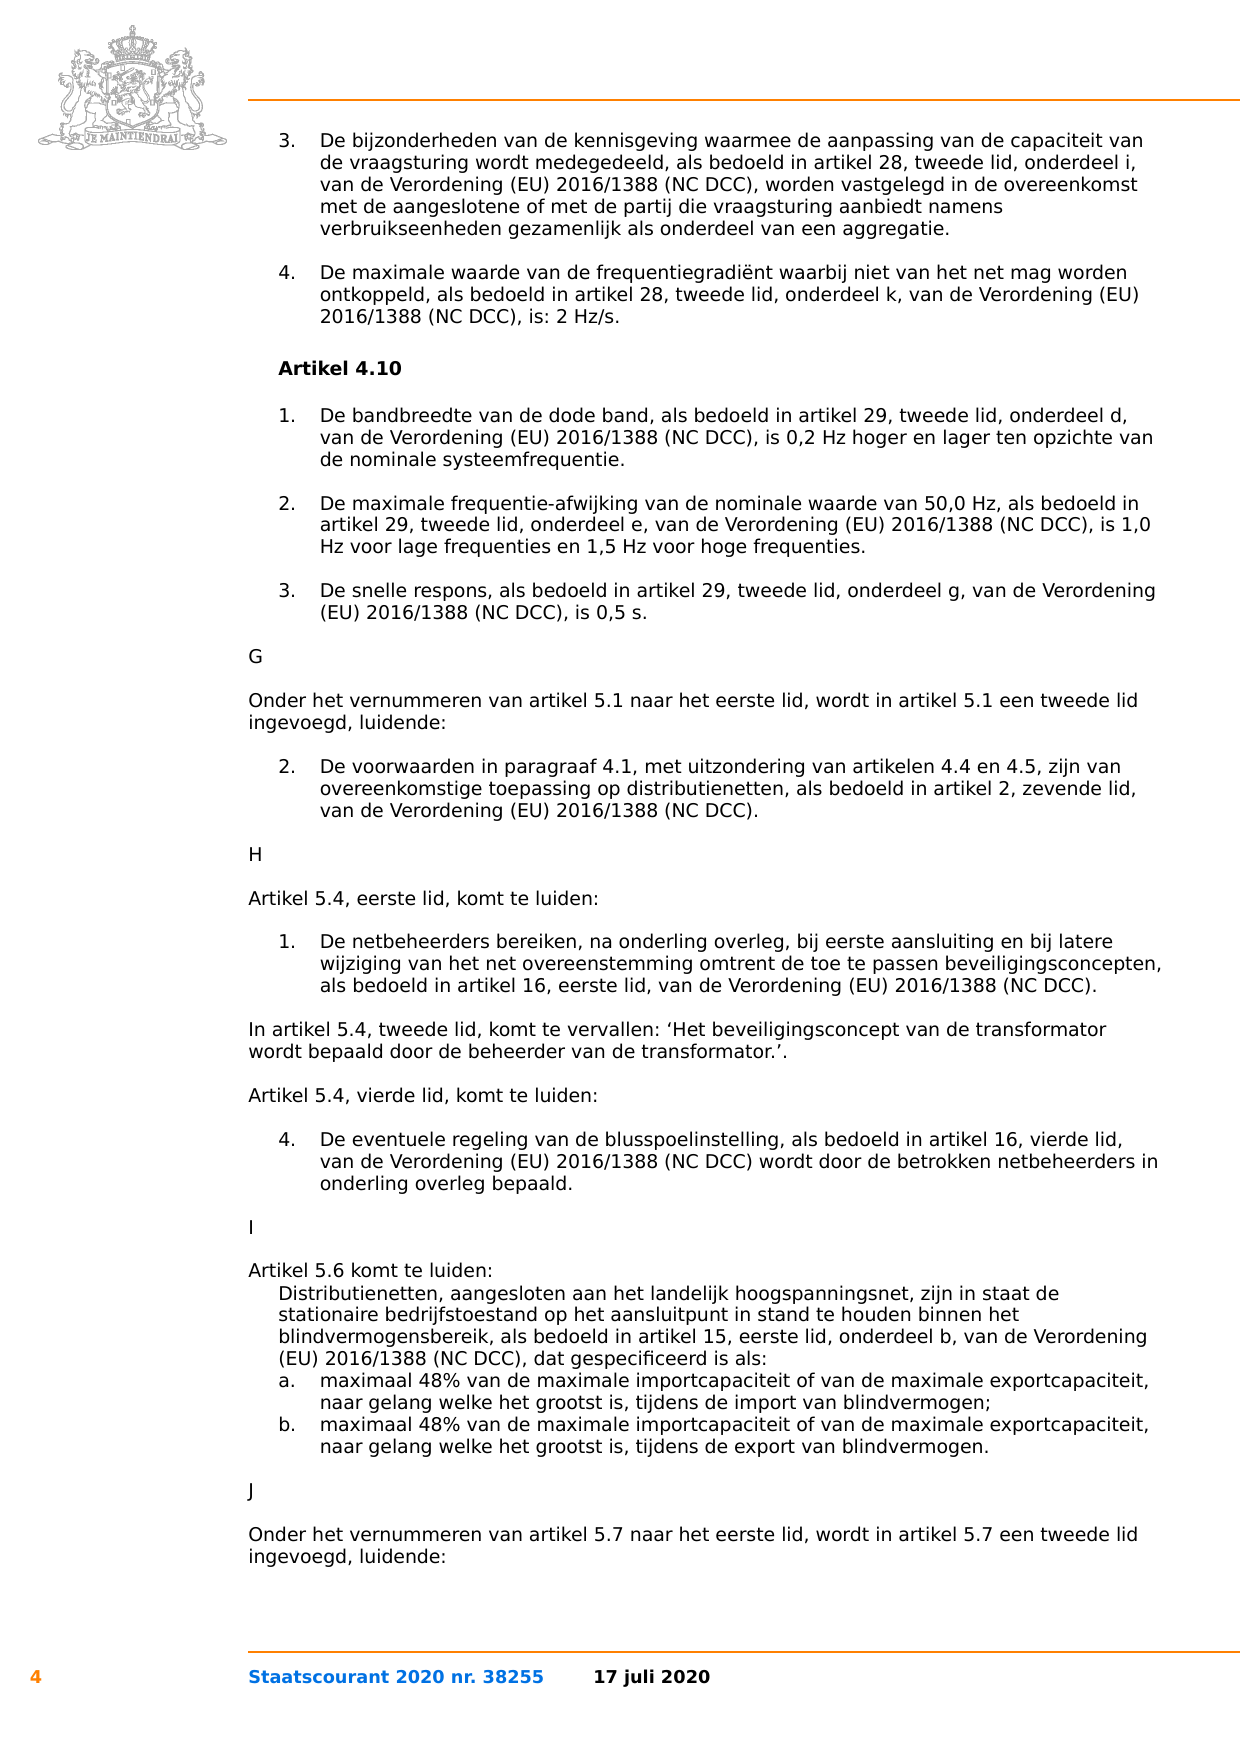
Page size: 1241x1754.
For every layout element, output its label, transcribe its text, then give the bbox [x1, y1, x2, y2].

text 1. De netbeheerders bereiken, na onderling overleg, bij eerste aansluiting en bij latere wijziging van het net overeenstemming omtrent de toe te passen beveiligingsconcepten, als bedoeld in artikel 16, eerste lid, van de Verordening (EU) 2016/1388 (NC DCC). [278, 931, 1163, 997]
text 2. De voorwaarden in paragraaf 4.1, met uitzondering van artikelen 4.4 en 4.5, zijn van overeenkomstige toepassing op distributienetten, als bedoeld in artikel 2, zevende lid, van de Verordening (EU) 2016/1388 (NC DCC). [278, 756, 1163, 822]
text Onder het vernummeren van artikel 5.1 naar het eerste lid, wordt in artikel 5.1 een tweede lid ingevoegd, luidende: [248, 690, 1163, 734]
picture [38, 25, 227, 150]
text In artikel 5.4, tweede lid, komt te vervallen: ‘Het beveiligingsconcept van de transformator wordt bepaald door de beheerder van de transformator.’. [248, 1019, 1163, 1063]
text Artikel 5.4, eerste lid, komt te luiden: [248, 887, 1163, 909]
text Artikel 5.6 komt te luiden: [248, 1260, 1163, 1282]
text 1. De bandbreedte van de dode band, als bedoeld in artikel 29, tweede lid, onderdeel d, van de Verordening (EU) 2016/1388 (NC DCC), is 0,2 Hz hoger en lager ten opzichte van de nominale systeemfrequentie. [278, 404, 1163, 471]
text Artikel 5.4, vierde lid, komt te luiden: [248, 1085, 1163, 1107]
text G [248, 646, 1163, 668]
text 2. De maximale frequentie-afwijking van de nominale waarde van 50,0 Hz, als bedoeld in artikel 29, tweede lid, onderdeel e, van de Verordening (EU) 2016/1388 (NC DCC), is 1,0 Hz voor lage frequenties en 1,5 Hz voor hoge frequenties. [278, 492, 1163, 558]
text Onder het vernummeren van artikel 5.7 naar het eerste lid, wordt in artikel 5.7 een tweede lid ingevoegd, luidende: [248, 1524, 1163, 1568]
text 3. De bijzonderheden van de kennisgeving waarmee de aanpassing van de capaciteit van de vraagsturing wordt medegedeeld, als bedoeld in artikel 28, tweede lid, onderdeel i, van de Verordening (EU) 2016/1388 (NC DCC), worden vastgelegd in de overeenkomst met de aangeslotene of met de partij die vraagsturing aanbiedt namens verbruikseenheden gezamenlijk als onderdeel van een aggregatie. [278, 130, 1163, 240]
text 4. De maximale waarde van de frequentiegradiënt waarbij niet van het net mag worden ontkoppeld, als bedoeld in artikel 28, tweede lid, onderdeel k, van de Verordening (EU) 2016/1388 (NC DCC), is: 2 Hz/s. [278, 262, 1163, 328]
text J [248, 1480, 1163, 1502]
text 3. De snelle respons, als bedoeld in artikel 29, tweede lid, onderdeel g, van de Verordening (EU) 2016/1388 (NC DCC), is 0,5 s. [278, 580, 1163, 624]
text Distributienetten, aangesloten aan het landelijk hoogspanningsnet, zijn in staat de stationaire bedrijfstoestand op het aansluitpunt in stand te houden binnen het blindvermogensbereik, als bedoeld in artikel 15, eerste lid, onderdeel b, van de Verordening (EU) 2016/1388 (NC DCC), dat gespecificeerd is als: [278, 1282, 1163, 1370]
text H [248, 843, 1163, 866]
text 4. De eventuele regeling van de blusspoelinstelling, als bedoeld in artikel 16, vierde lid, van de Verordening (EU) 2016/1388 (NC DCC) wordt door de betrokken netbeheerders in onderling overleg bepaald. [278, 1129, 1163, 1195]
text I [248, 1217, 1163, 1238]
text a. maximaal 48% van de maximale importcapaciteit of van de maximale exportcapaciteit, naar gelang welke het grootst is, tijdens de import van blindvermogen; [278, 1370, 1163, 1414]
text b. maximaal 48% van de maximale importcapaciteit of van de maximale exportcapaciteit, naar gelang welke het grootst is, tijdens de export van blindvermogen. [278, 1414, 1163, 1458]
subtitle Artikel 4.10 [278, 358, 1163, 379]
